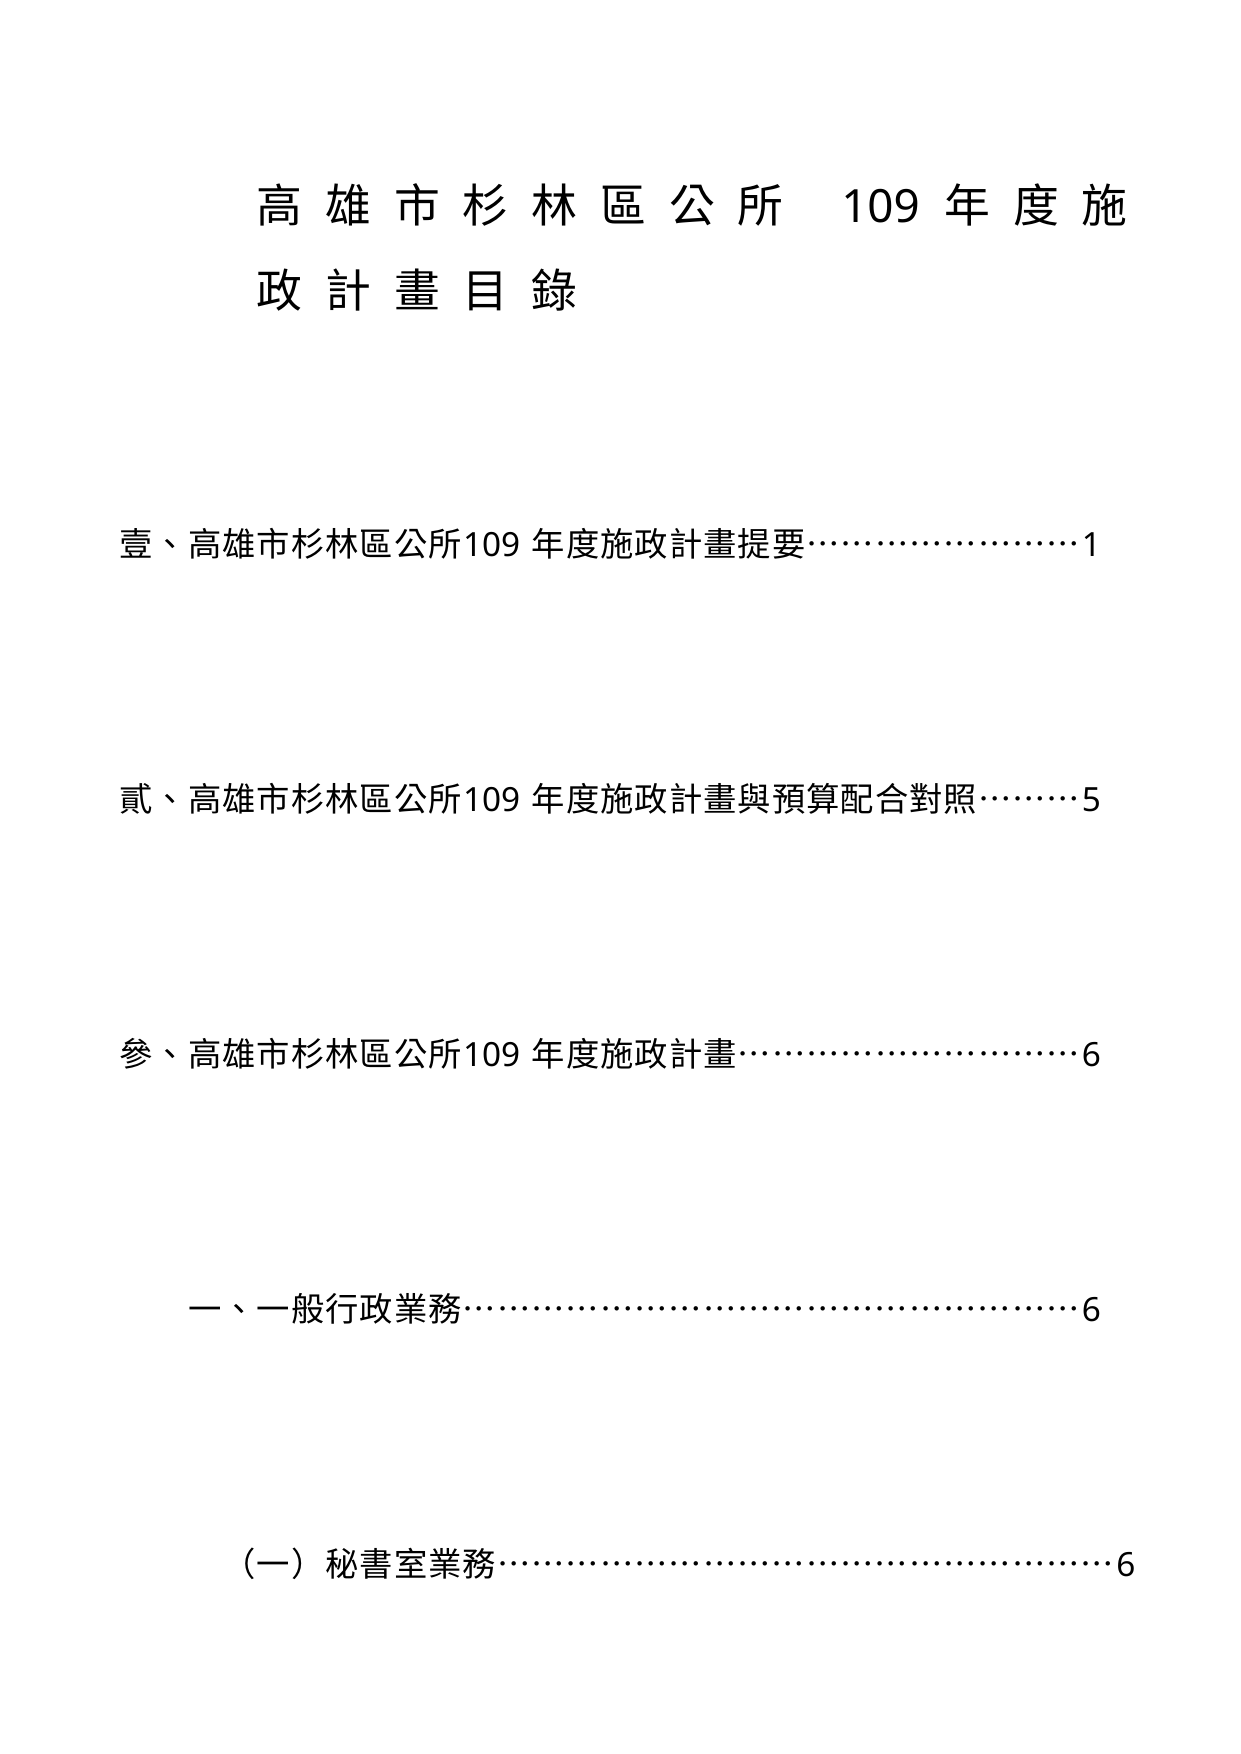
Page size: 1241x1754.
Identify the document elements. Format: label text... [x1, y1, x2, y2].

text 參、高雄市杉林區公所109年度施政計畫…………………………6 [119, 1010, 1150, 1095]
text 一、一般行政業務………………………………………………6 [175, 1265, 1150, 1350]
text 貳、高雄市杉林區公所109年度施政計畫與預算配合對照………5 [119, 755, 1150, 840]
text 高雄市杉林區公所 109 年度施政計畫目錄 [225, 160, 1150, 330]
text 壹、高雄市杉林區公所109年度施政計畫提要……………………1 [119, 500, 1150, 585]
text （一）秘書室業務………………………………………………6 [200, 1520, 1150, 1605]
